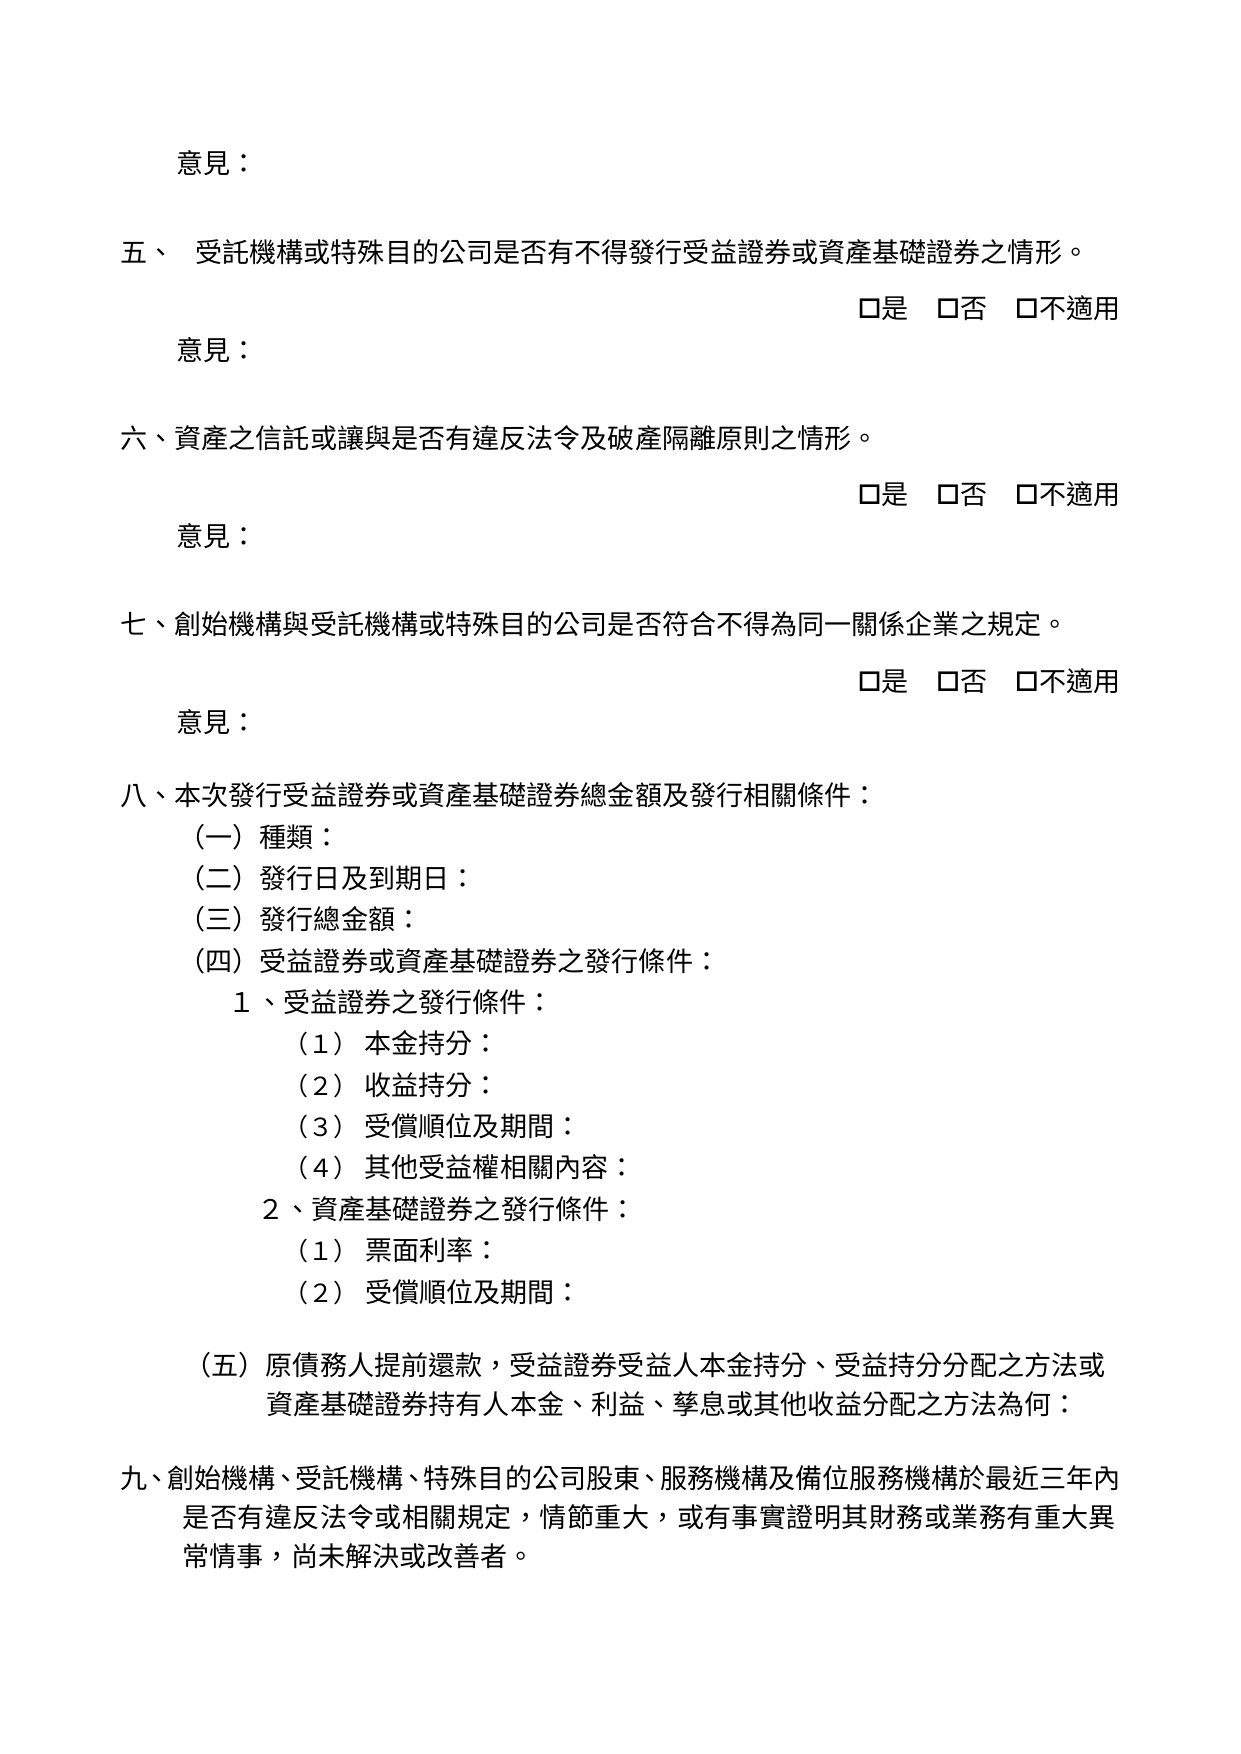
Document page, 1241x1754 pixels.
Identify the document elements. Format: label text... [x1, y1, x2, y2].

text １、受益證券之發行條件： [120, 981, 1120, 1020]
text 是 否 不適用 [170, 659, 1120, 699]
text （五）原債務人提前還款，受益證券受益人本金持分、受益持分分配之方法或資產基礎證券持有人本金、利益、孳息或其他收益分配之方法為何： [184, 1344, 1120, 1422]
text 是 否 不適用 [170, 473, 1120, 513]
text 九、創始機構、受託機構、特殊目的公司股東、服務機構及備位服務機構於最近三年內是否有違反法令或相關規定，情節重大，或有事實證明其財務或業務有重大異常情事，尚未解決或改善者。 [120, 1457, 1120, 1574]
text ２、資產基礎證券之發行條件： [120, 1188, 1120, 1227]
text 意見： [170, 142, 777, 182]
list 受託機構或特殊目的公司是否有不得發行受益證券或資產基礎證券之情形。 [120, 231, 1117, 270]
text 意見： [170, 328, 777, 368]
text （一）種類： [119, 816, 1120, 855]
text 意見： [170, 515, 777, 554]
text 是 否 不適用 [170, 287, 1120, 326]
text 七、創始機構與受託機構或特殊目的公司是否符合不得為同一關係企業之規定。 [120, 603, 1117, 642]
text 意見： [170, 701, 777, 740]
text （三）發行總金額： [119, 898, 1120, 938]
list 本金持分： [283, 1022, 1120, 1062]
text （四）受益證券或資產基礎證券之發行條件： [119, 940, 1120, 979]
list 票面利率： [283, 1229, 1120, 1268]
list 受償順位及期間： [283, 1271, 1120, 1310]
list 收益持分： [283, 1064, 1120, 1103]
text 八、本次發行受益證券或資產基礎證券總金額及發行相關條件： [120, 774, 1120, 813]
text 六、資產之信託或讓與是否有違反法令及破產隔離原則之情形。 [120, 417, 1117, 456]
list 受償順位及期間： [283, 1105, 1120, 1144]
list 其他受益權相關內容： [283, 1146, 1120, 1186]
text （二）發行日及到期日： [119, 857, 1120, 896]
